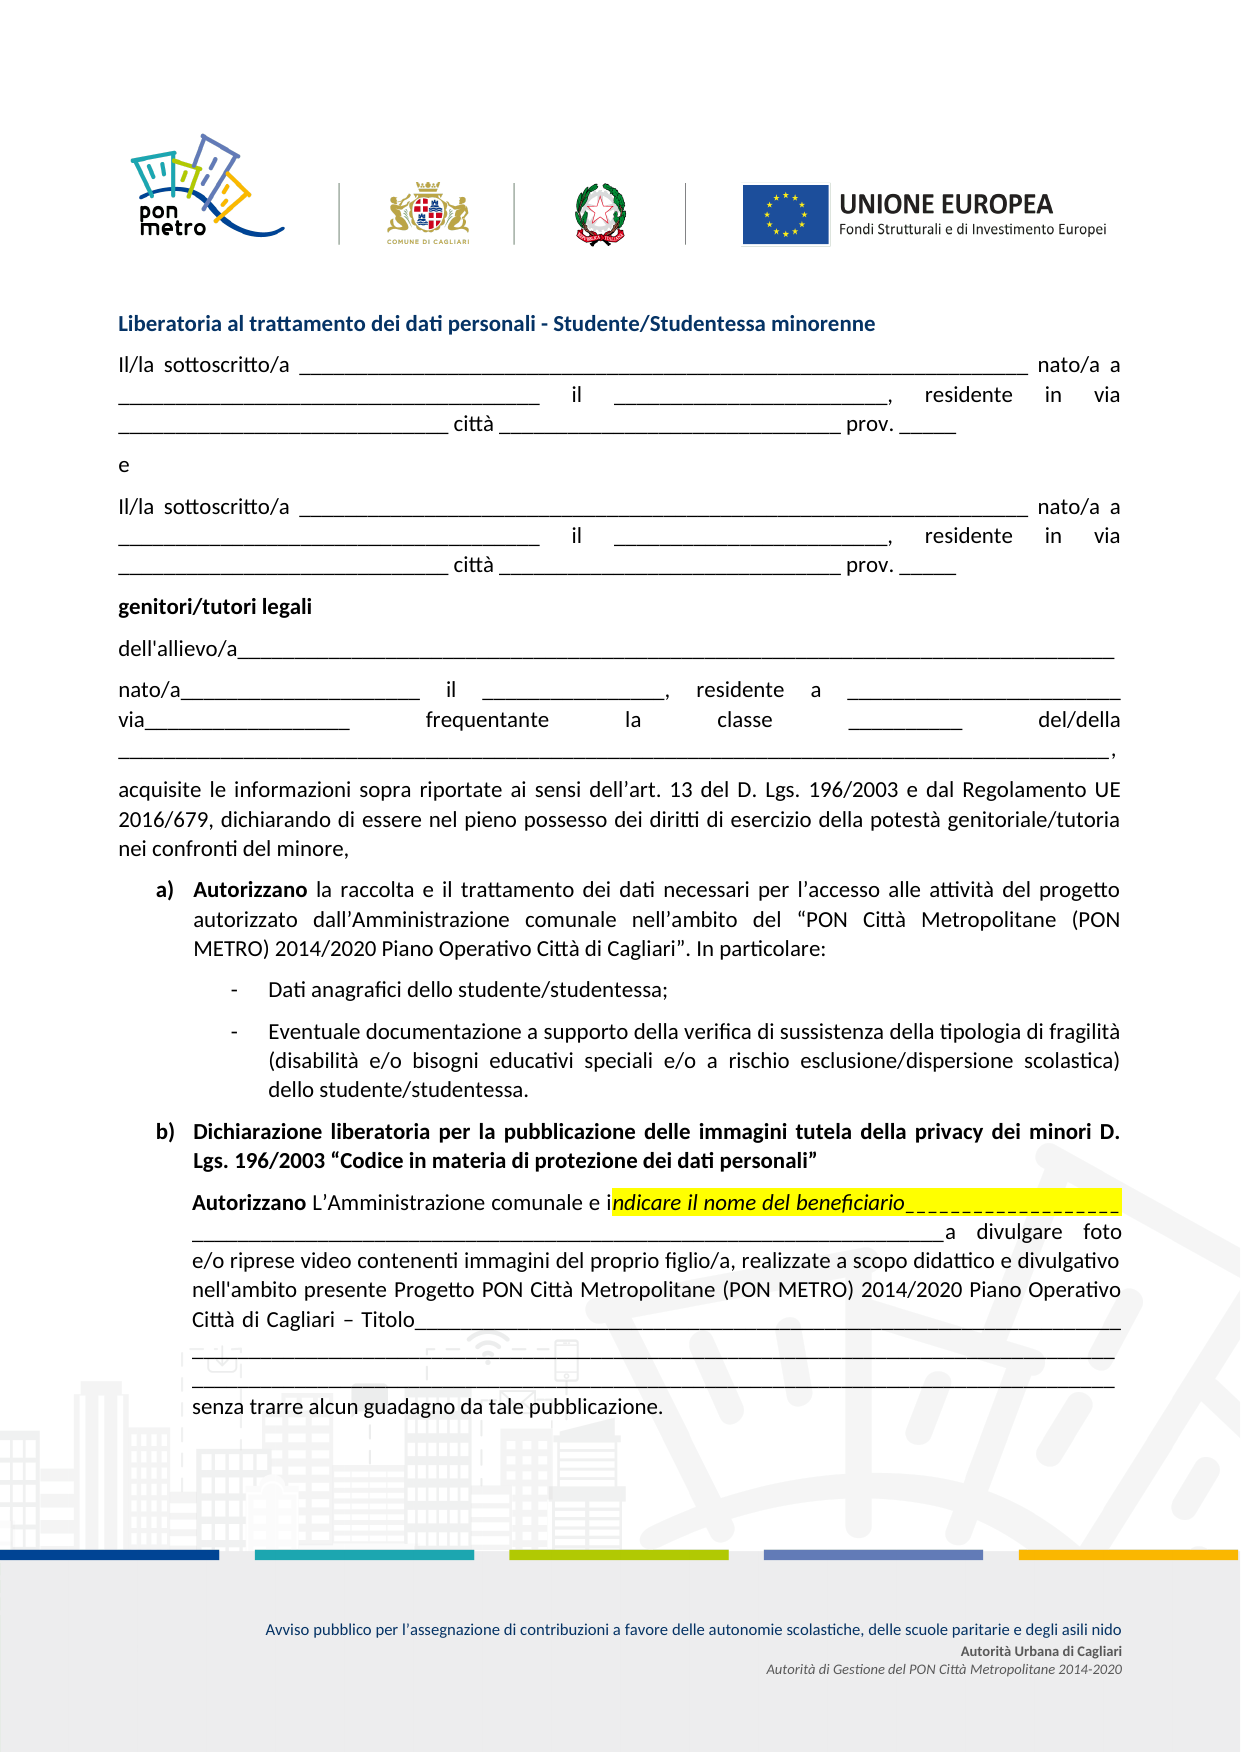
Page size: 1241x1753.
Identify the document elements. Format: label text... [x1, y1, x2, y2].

text Il/la sottoscritto/a ________________________________________________________________ nato/a a _____________________________________ il ________________________, residente in via _____________________________ città ______________________________ prov. _____ [118, 491, 1122, 579]
text Liberatoria al trattamento dei dati personali - Studente/Studentessa minorenne [118, 308, 1122, 337]
list Dati anagrafici dello studente/studentessa; [231, 974, 1122, 1004]
text nato/a_____________________ il ________________, residente a ________________________ via__________________ frequentante la classe __________ del/della _______________________________________________________________________________________, [118, 674, 1122, 762]
picture [197, 1126, 204, 1137]
list Autorizzano la raccolta e il trattamento dei dati necessari per l’accesso alle attività del progetto autorizzato dall’Amministrazione comunale nell’ambito del “PON Città Metropolitane (PON METRO) 2014/2020 Piano Operativo Città di Cagliari”. In particolare: [156, 874, 1122, 962]
text Il/la sottoscritto/a ________________________________________________________________ nato/a a _____________________________________ il ________________________, residente in via _____________________________ città ______________________________ prov. _____ [118, 349, 1122, 437]
text dell'allievo/a_____________________________________________________________________________ [118, 633, 1122, 662]
picture [0, 75, 1241, 282]
list Dichiarazione liberatoria per la pubblicazione delle immagini tutela della privacy dei minori D. Lgs. 196/2003 “Codice in materia di protezione dei dati personali” [156, 1116, 1122, 1125]
text e [118, 449, 1122, 479]
text acquisite le informazioni sopra riportate ai sensi dell’art. 13 del D. Lgs. 196/2003 e dal Regolamento UE 2016/679, dichiarando di essere nel pieno possesso dei diritti di esercizio della potestà genitoriale/tutoria nei confronti del minore, [118, 774, 1122, 862]
picture [0, 1125, 1241, 1752]
picture [1103, 1126, 1110, 1137]
text genitori/tutori legali [118, 591, 1122, 620]
list Eventuale documentazione a supporto della verifica di sussistenza della tipologia di fragilità (disabilità e/o bisogni educativi speciali e/o a rischio esclusione/dispersione scolastica) dello studente/studentessa. [231, 1016, 1122, 1104]
